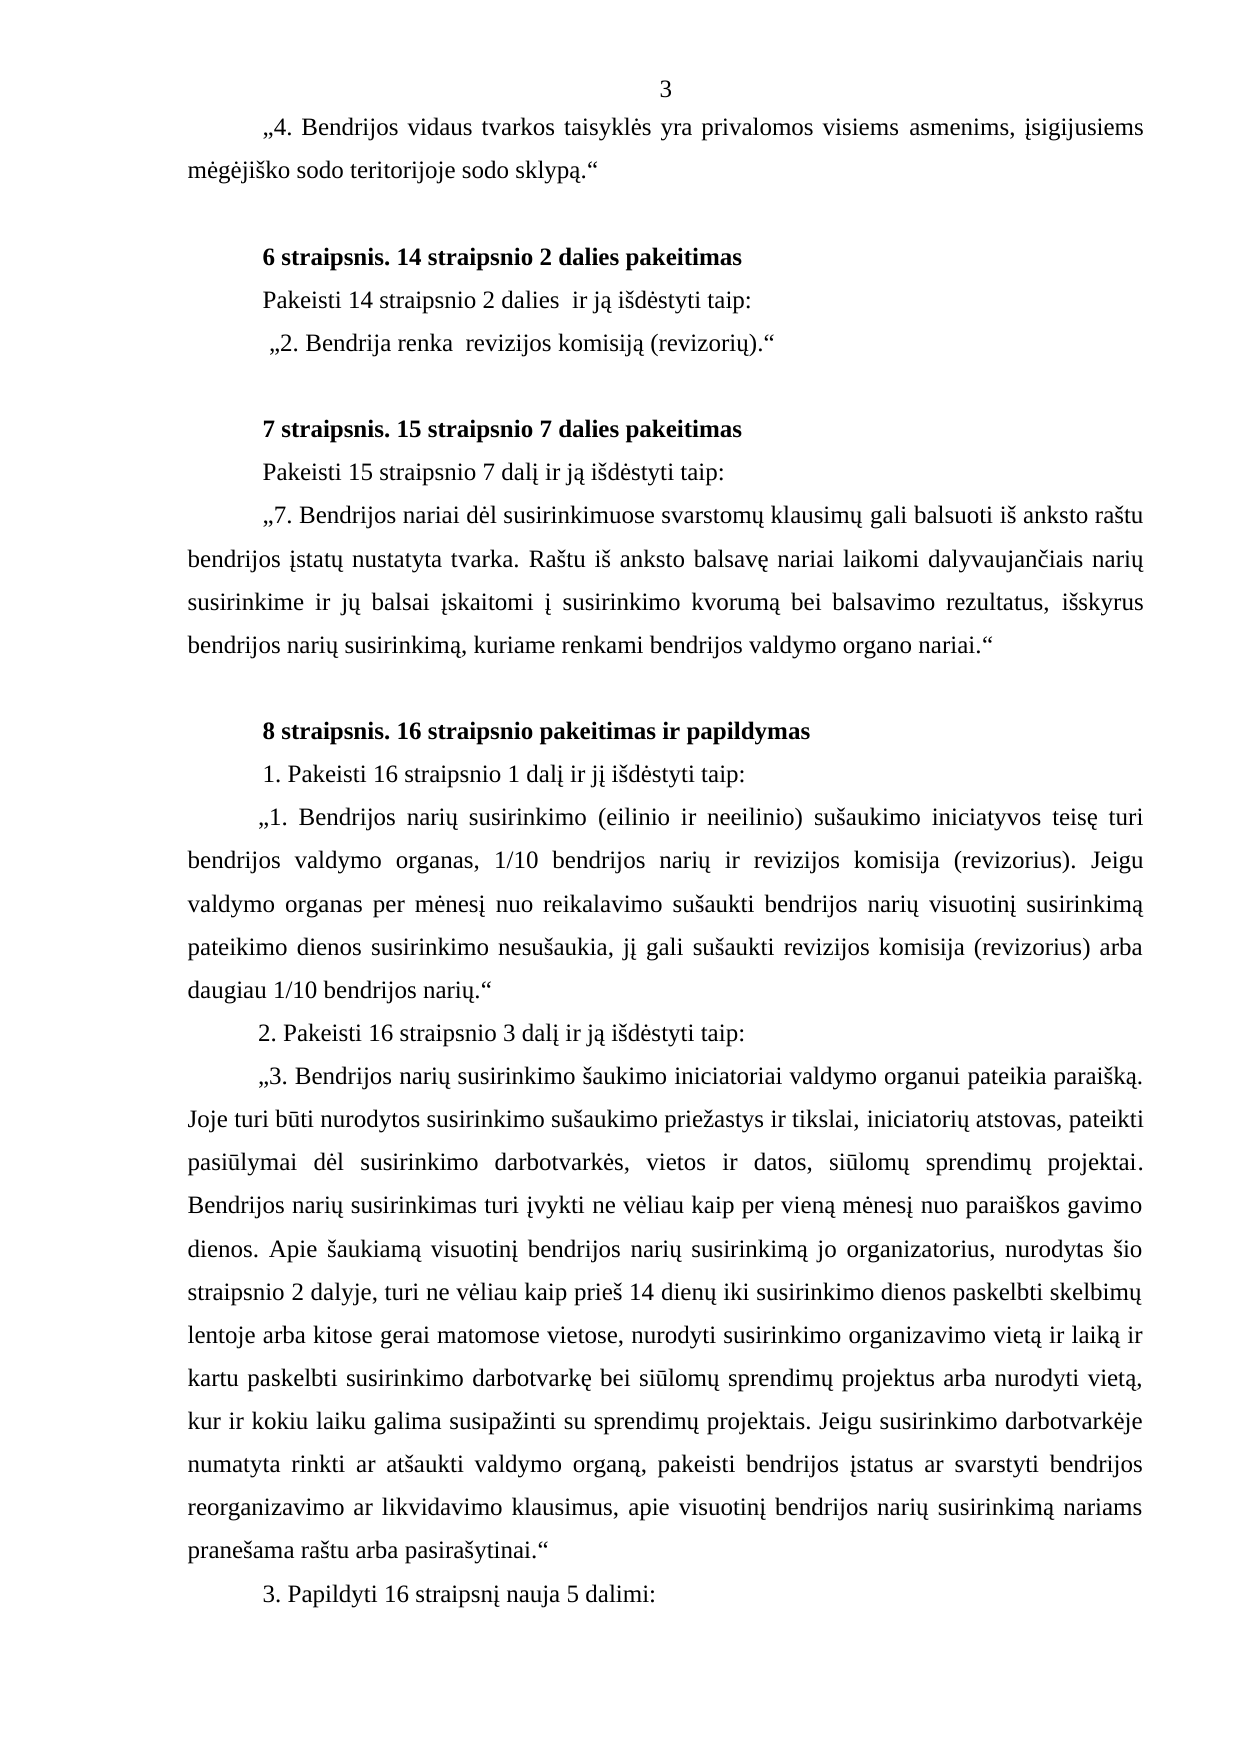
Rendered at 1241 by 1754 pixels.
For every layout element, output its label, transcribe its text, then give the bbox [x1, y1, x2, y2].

text „3. Bendrijos narių susirinkimo šaukimo iniciatoriai valdymo organui pateikia paraišką. Joje turi būti nurodytos susirinkimo sušaukimo priežastys ir tikslai, iniciatorių atstovas, pateikti pasiūlymai dėl susirinkimo darbotvarkės, vietos ir datos, siūlomų sprendimų projektai. Bendrijos narių susirinkimas turi įvykti ne vėliau kaip per vieną mėnesį nuo paraiškos gavimo dienos. Apie šaukiamą visuotinį bendrijos narių susirinkimą jo organizatorius, nurodytas šio straipsnio 2 dalyje, turi ne vėliau kaip prieš 14 dienų iki susirinkimo dienos paskelbti skelbimų lentoje arba kitose gerai matomose vietose, nurodyti susirinkimo organizavimo vietą ir laiką ir kartu paskelbti susirinkimo darbotvarkę bei siūlomų sprendimų projektus arba nurodyti vietą, kur ir kokiu laiku galima susipažinti su sprendimų projektais. Jeigu susirinkimo darbotvarkėje numatyta rinkti ar atšaukti valdymo organą, pakeisti bendrijos įstatus ar svarstyti bendrijos reorganizavimo ar likvidavimo klausimus, apie visuotinį bendrijos narių susirinkimą nariams pranešama raštu arba pasirašytinai.“ [187, 1061, 1144, 1564]
text Pakeisti 14 straipsnio 2 dalies ir ją išdėstyti taip: [187, 285, 1144, 314]
text 1. Pakeisti 16 straipsnio 1 dalį ir jį išdėstyti taip: [187, 759, 1144, 788]
text 7 straipsnis. 15 straipsnio 7 dalies pakeitimas [187, 414, 1144, 443]
text „2. Bendrija renka revizijos komisiją (revizorių).“ [187, 328, 1144, 357]
text „1. Bendrijos narių susirinkimo (eilinio ir neeilinio) sušaukimo iniciatyvos teisę turi bendrijos valdymo organas, 1/10 bendrijos narių ir revizijos komisija (revizorius). Jeigu valdymo organas per mėnesį nuo reikalavimo sušaukti bendrijos narių visuotinį susirinkimą pateikimo dienos susirinkimo nesušaukia, jį gali sušaukti revizijos komisija (revizorius) arba daugiau 1/10 bendrijos narių.“ [187, 802, 1144, 1004]
text Pakeisti 15 straipsnio 7 dalį ir ją išdėstyti taip: [187, 457, 1144, 486]
text 2. Pakeisti 16 straipsnio 3 dalį ir ją išdėstyti taip: [187, 1018, 1144, 1047]
text „4. Bendrijos vidaus tvarkos taisyklės yra privalomos visiems asmenims, įsigijusiems mėgėjiško sodo teritorijoje sodo sklypą.“ [187, 112, 1144, 184]
text 6 straipsnis. 14 straipsnio 2 dalies pakeitimas [187, 242, 1144, 271]
text 8 straipsnis. 16 straipsnio pakeitimas ir papildymas [187, 716, 1144, 745]
text 3. Papildyti 16 straipsnį nauja 5 dalimi: [187, 1579, 1144, 1607]
text „7. Bendrijos nariai dėl susirinkimuose svarstomų klausimų gali balsuoti iš anksto raštu bendrijos įstatų nustatyta tvarka. Raštu iš anksto balsavę nariai laikomi dalyvaujančiais narių susirinkime ir jų balsai įskaitomi į susirinkimo kvorumą bei balsavimo rezultatus, išskyrus bendrijos narių susirinkimą, kuriame renkami bendrijos valdymo organo nariai.“ [187, 501, 1144, 659]
